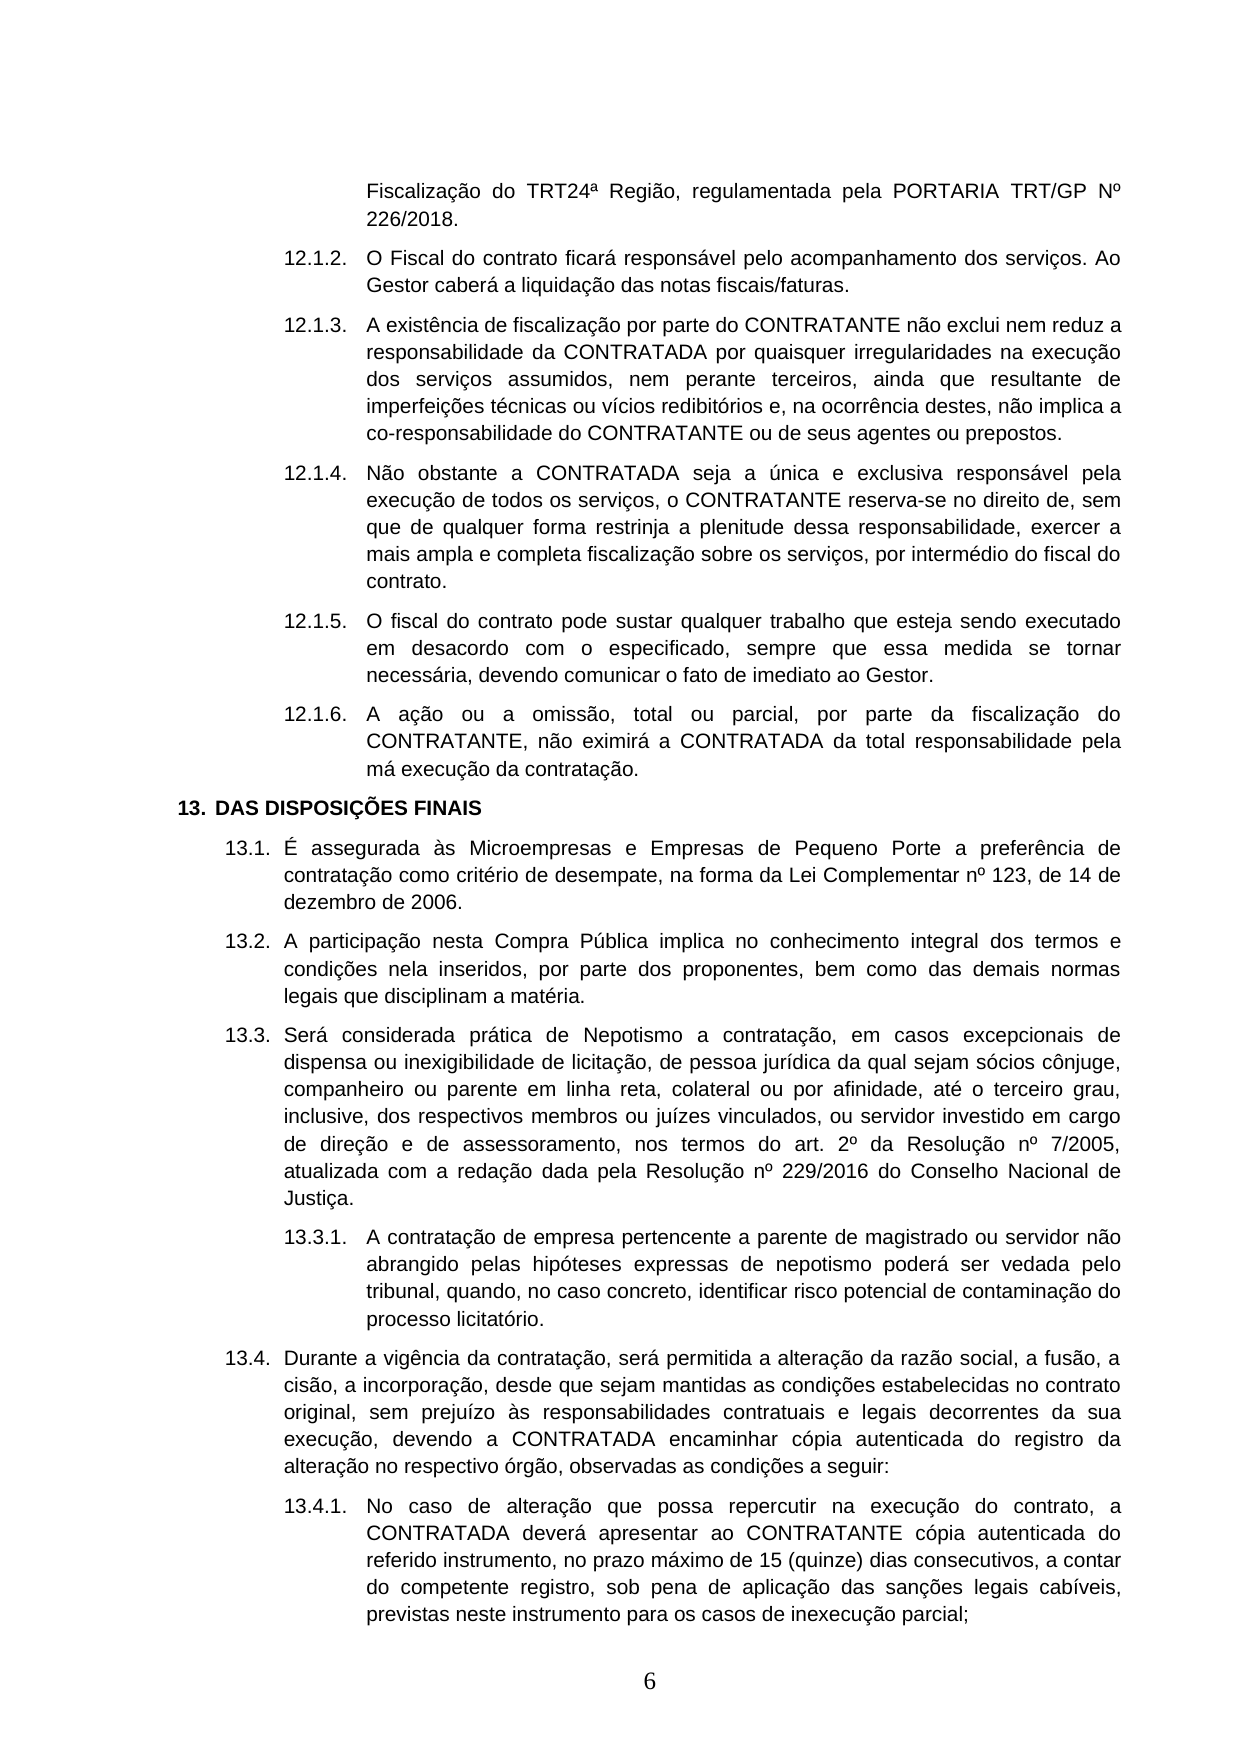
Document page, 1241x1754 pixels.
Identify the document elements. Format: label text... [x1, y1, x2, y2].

list A ação ou a omissão, total ou parcial, por parte da fiscalização do CONTRATANTE, não eximirá a CONTRATADA da total responsabilidade pela má execução da contratação. [283, 700, 1122, 781]
list O fiscal do contrato pode sustar qualquer trabalho que esteja sendo executado em desacordo com o especificado, sempre que essa medida se tornar necessária, devendo comunicar o fato de imediato ao Gestor. [283, 606, 1122, 688]
list Será considerada prática de Nepotismo a contratação, em casos excepcionais de dispensa ou inexigibilidade de licitação, de pessoa jurídica da qual sejam sócios cônjuge, companheiro ou parente em linha reta, colateral ou por afinidade, até o terceiro grau, inclusive, dos respectivos membros ou juízes vinculados, ou servidor investido em cargo de direção e de assessoramento, nos termos do art. 2º da Resolução nº 7/2005, atualizada com a redação dada pela Resolução nº 229/2016 do Conselho Nacional de Justiça. [224, 1021, 1122, 1211]
list A existência de fiscalização por parte do CONTRATANTE não exclui nem reduz a responsabilidade da CONTRATADA por quaisquer irregularidades na execução dos serviços assumidos, nem perante terceiros, ainda que resultante de imperfeições técnicas ou vícios redibitórios e, na ocorrência destes, não implica a co-responsabilidade do CONTRATANTE ou de seus agentes ou prepostos. [283, 311, 1122, 446]
list No caso de alteração que possa repercutir na execução do contrato, a CONTRATADA deverá apresentar ao CONTRATANTE cópia autenticada do referido instrumento, no prazo máximo de 15 (quinze) dias consecutivos, a contar do competente registro, sob pena de aplicação das sanções legais cabíveis, previstas neste instrumento para os casos de inexecução parcial; [283, 1492, 1122, 1627]
list O Fiscal do contrato ficará responsável pelo acompanhamento dos serviços. Ao Gestor caberá a liquidação das notas fiscais/faturas. [283, 244, 1122, 298]
list A participação nesta Compra Pública implica no conhecimento integral dos termos e condições nela inseridos, por parte dos proponentes, bem como das demais normas legais que disciplinam a matéria. [224, 927, 1122, 1008]
list Durante a vigência da contratação, será permitida a alteração da razão social, a fusão, a cisão, a incorporação, desde que sejam mantidas as condições estabelecidas no contrato original, sem prejuízo às responsabilidades contratuais e legais decorrentes da sua execução, devendo a CONTRATADA encaminhar cópia autenticada do registro da alteração no respectivo órgão, observadas as condições a seguir: [224, 1344, 1122, 1479]
list DAS DISPOSIÇÕES FINAIS [177, 794, 1122, 821]
list Não obstante a CONTRATADA seja a única e exclusiva responsável pela execução de todos os serviços, o CONTRATANTE reserva-se no direito de, sem que de qualquer forma restrinja a plenitude dessa responsabilidade, exercer a mais ampla e completa fiscalização sobre os serviços, por intermédio do fiscal do contrato. [283, 458, 1122, 594]
list É assegurada às Microempresas e Empresas de Pequeno Porte a preferência de contratação como critério de desempate, na forma da Lei Complementar nº 123, de 14 de dezembro de 2006. [224, 833, 1122, 915]
list Fiscalização do TRT24ª Região, regulamentada pela PORTARIA TRT/GP Nº 226/2018. [283, 177, 1122, 231]
list A contratação de empresa pertencente a parente de magistrado ou servidor não abrangido pelas hipóteses expressas de nepotismo poderá ser vedada pelo tribunal, quando, no caso concreto, identificar risco potencial de contaminação do processo licitatório. [283, 1223, 1122, 1331]
